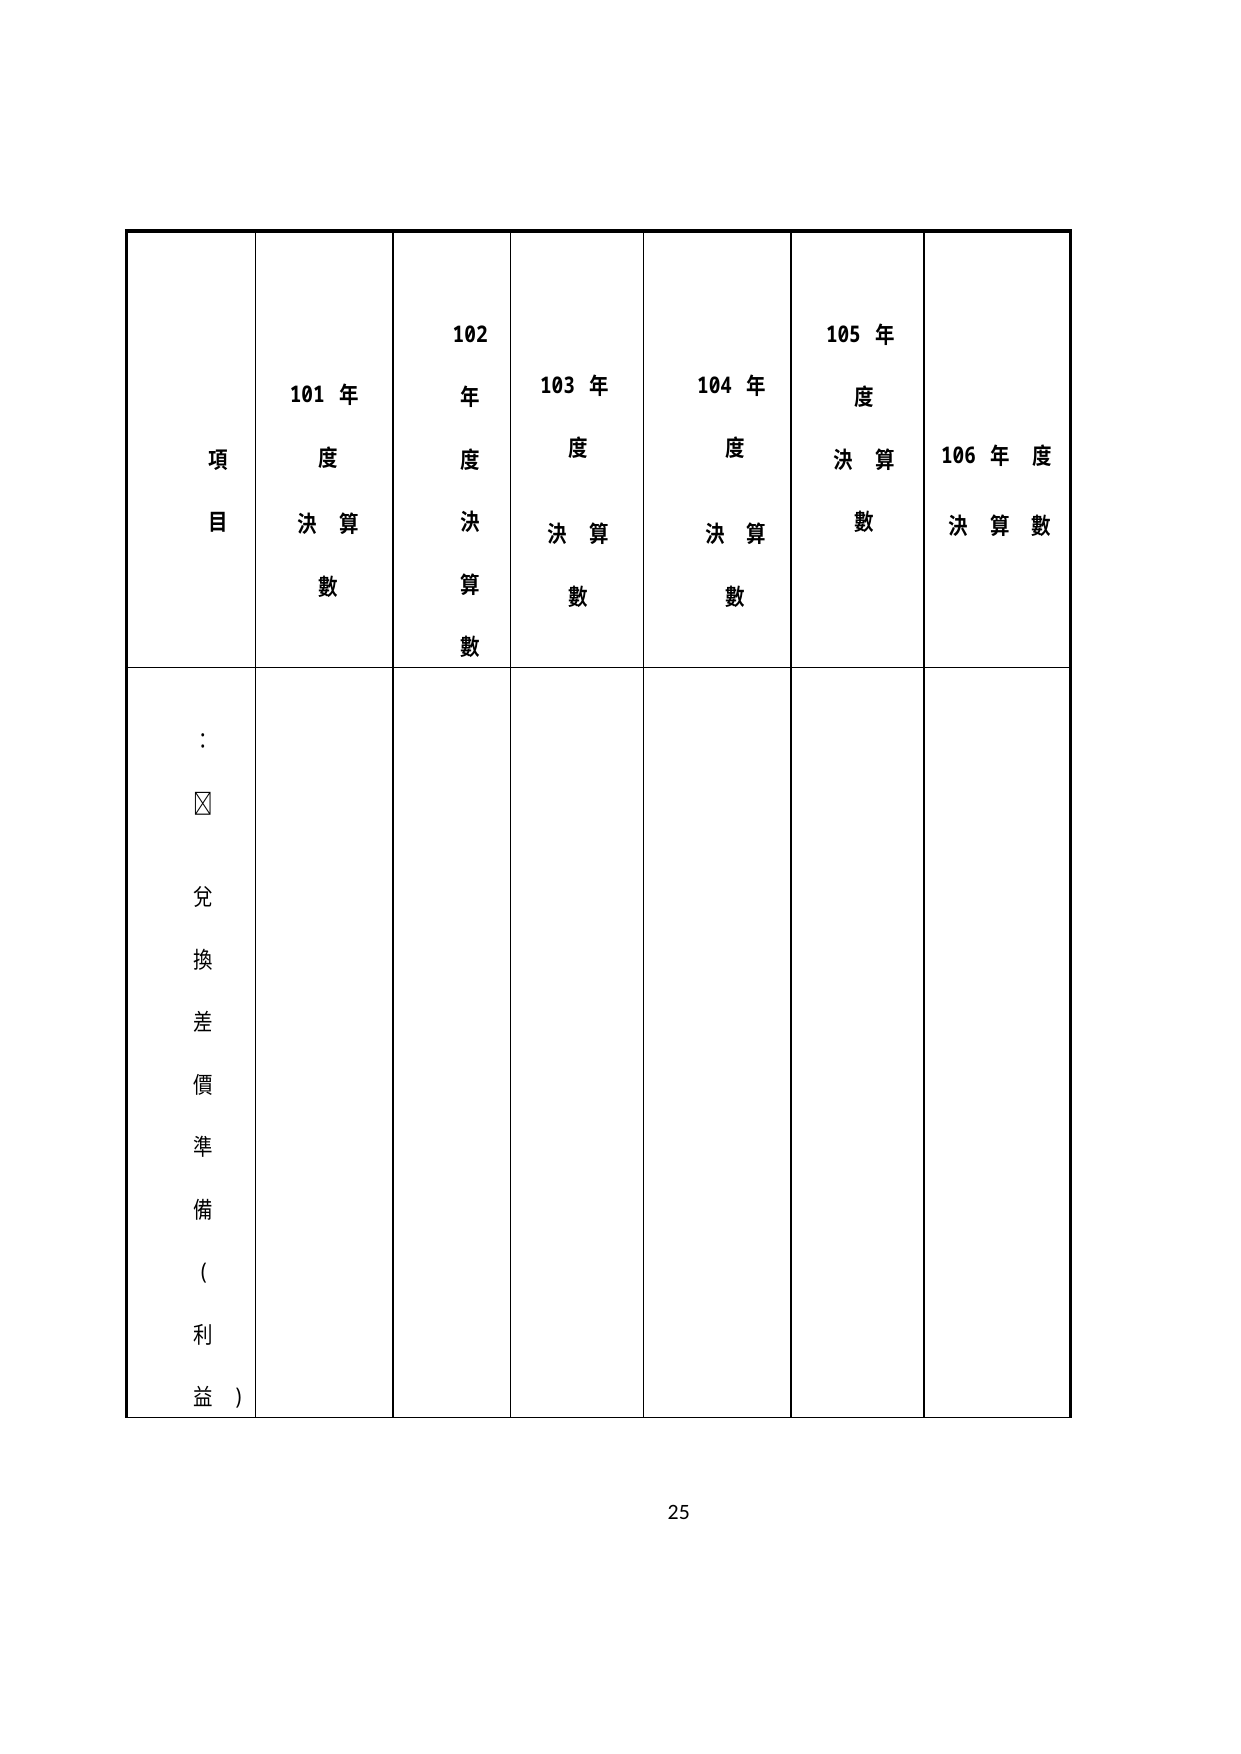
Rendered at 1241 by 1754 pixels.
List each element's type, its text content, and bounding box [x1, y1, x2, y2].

table_cell [925, 668, 1069, 1417]
table_cell [256, 668, 392, 1417]
table_cell [511, 668, 643, 1417]
table_header 項目 [128, 233, 255, 667]
table_header 104年度 決算數 [644, 233, 790, 667]
table_cell ： 兌換差價準備(利益) [128, 668, 255, 1417]
table_cell [644, 668, 790, 1417]
table_header 105年度 決算數 [792, 233, 923, 667]
table_header 101年度 決算數 [256, 233, 392, 667]
table_cell [394, 668, 510, 1417]
table_cell [792, 668, 923, 1417]
table_header 102年度 決算數 [394, 233, 510, 667]
table_header 103年度 決算數 [511, 233, 643, 667]
table_header 106年度 決算數 [925, 233, 1069, 667]
